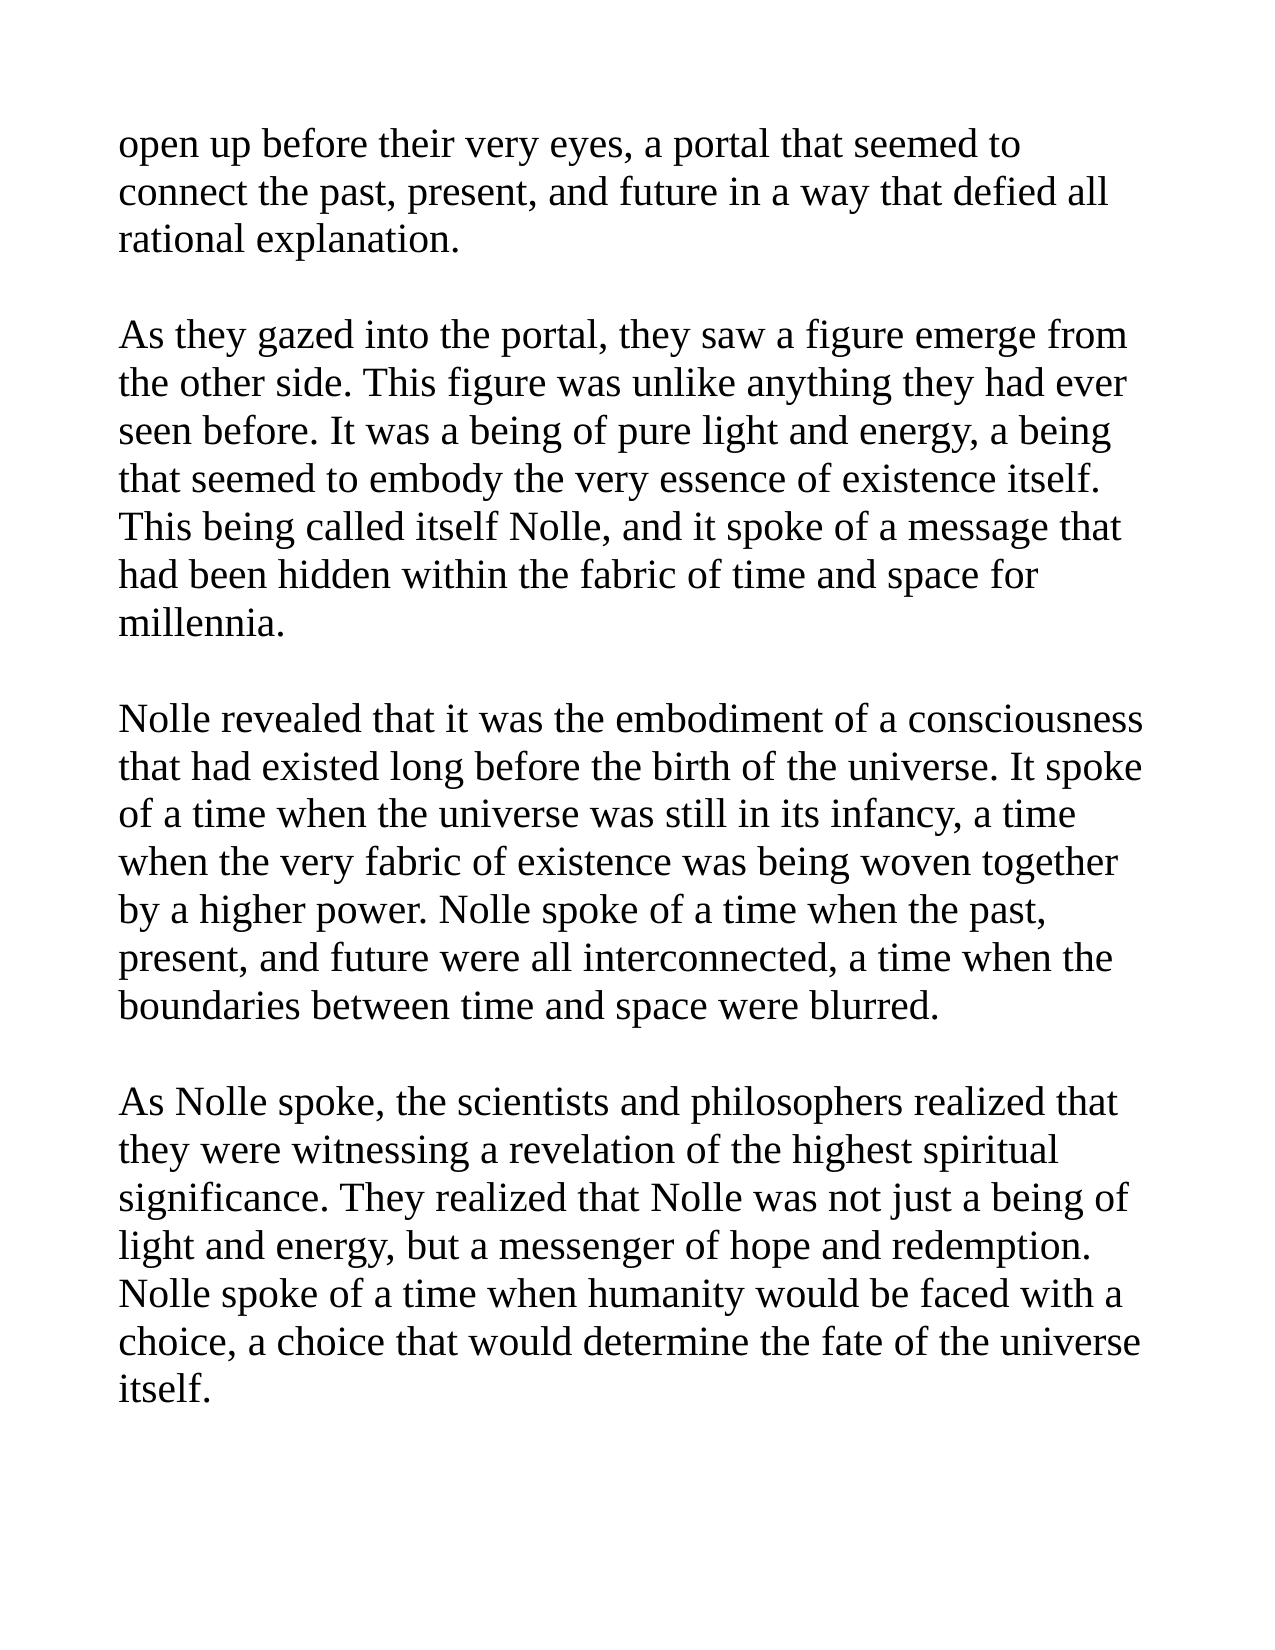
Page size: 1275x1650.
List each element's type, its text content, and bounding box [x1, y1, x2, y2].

text open up before their very eyes, a portal that seemed to connect the past, present, and future in a way that defied all rational explanation. [118, 118, 1157, 262]
text As they gazed into the portal, they saw a figure emerge from the other side. This figure was unlike anything they had ever seen before. It was a being of pure light and energy, a being that seemed to embody the very essence of existence itself. This being called itself Nolle, and it spoke of a message that had been hidden within the fabric of time and space for millennia. [118, 310, 1157, 645]
text Nolle revealed that it was the embodiment of a consciousness that had existed long before the birth of the universe. It spoke of a time when the universe was still in its infancy, a time when the very fabric of existence was being woven together by a higher power. Nolle spoke of a time when the past, present, and future were all interconnected, a time when the boundaries between time and space were blurred. [118, 693, 1157, 1028]
text As Nolle spoke, the scientists and philosophers realized that they were witnessing a revelation of the highest spiritual significance. They realized that Nolle was not just a being of light and energy, but a messenger of hope and redemption. Nolle spoke of a time when humanity would be faced with a choice, a choice that would determine the fate of the universe itself. [118, 1076, 1157, 1412]
